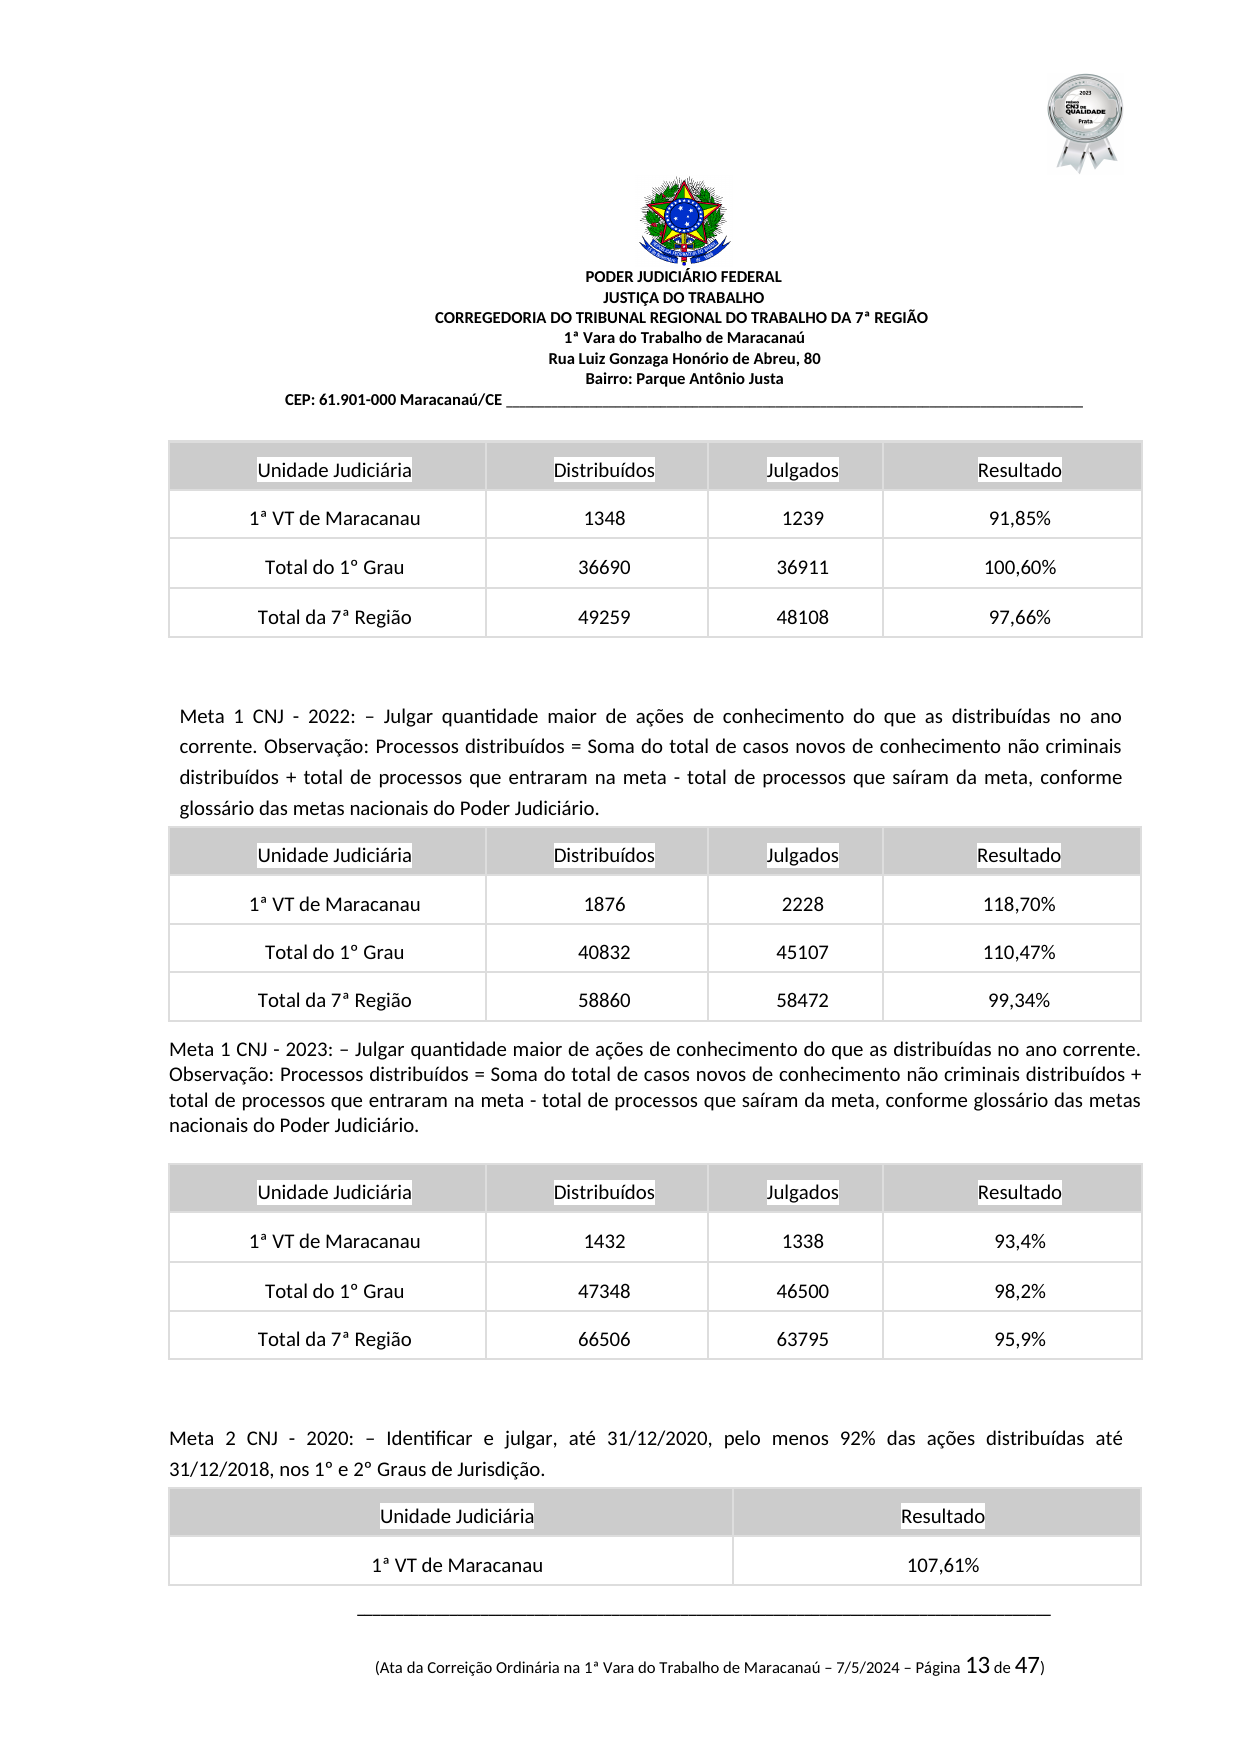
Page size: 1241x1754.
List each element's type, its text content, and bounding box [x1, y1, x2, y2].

table_cell 36911 [709, 539, 882, 587]
table_cell 1239 [709, 491, 882, 537]
table_header Unidade Judiciária [170, 443, 485, 489]
table_cell Total da 7ª Região [170, 1312, 485, 1358]
table_cell 40832 [487, 925, 707, 971]
table_cell 1348 [487, 491, 707, 537]
table_cell 48108 [709, 589, 882, 636]
table_cell 58860 [487, 973, 707, 1019]
table_cell Total do 1º Grau [170, 539, 485, 587]
table_cell 36690 [487, 539, 707, 587]
table_header Julgados [709, 828, 882, 874]
text Meta 1 CNJ - 2022: – Julgar quantidade maior de ações de conhecimento do que as distribuídas no ano corrente. Observação: Processos distribuídos = Soma do total de casos novos de conhecimento não criminais distribuídos + total de processos que entraram na meta - total de processos que saíram da meta, conforme glossário das metas nacionais do Poder Judiciário. [179, 703, 1124, 820]
table_cell 1ª VT de Maracanau [170, 1537, 732, 1583]
table_cell 1432 [487, 1213, 707, 1261]
table_cell 58472 [709, 973, 882, 1019]
text Meta 1 CNJ - 2023: – Julgar quantidade maior de ações de conhecimento do que as distribuídas no ano corrente. Observação: Processos distribuídos = Soma do total de casos novos de conhecimento não criminais distribuídos + total de processos que entraram na meta - total de processos que saíram da meta, conforme glossário das metas nacionais do Poder Judiciário. [169, 1036, 1143, 1138]
table_cell 46500 [709, 1263, 882, 1310]
table_header Distribuídos [487, 443, 707, 489]
table_cell 98,2% [884, 1263, 1141, 1310]
table_header Resultado [884, 443, 1141, 489]
table_cell 45107 [709, 925, 882, 971]
table_cell 1ª VT de Maracanau [170, 491, 485, 537]
table_cell 66506 [487, 1312, 707, 1358]
table_header Resultado [884, 828, 1140, 874]
table_header Resultado [884, 1165, 1141, 1211]
table_cell 110,47% [884, 925, 1140, 971]
table_cell 107,61% [734, 1537, 1140, 1583]
table_cell 1ª VT de Maracanau [170, 876, 485, 923]
table_cell 1876 [487, 876, 707, 923]
table_header Distribuídos [487, 828, 707, 874]
table_cell Total da 7ª Região [170, 589, 485, 636]
table_header Unidade Judiciária [170, 828, 485, 874]
table_header Distribuídos [487, 1165, 707, 1211]
table_cell 100,60% [884, 539, 1141, 587]
table_cell 49259 [487, 589, 707, 636]
table_cell 1338 [709, 1213, 882, 1261]
table_cell 1ª VT de Maracanau [170, 1213, 485, 1261]
table_header Julgados [709, 443, 882, 489]
table_cell 99,34% [884, 973, 1140, 1019]
table_cell 2228 [709, 876, 882, 923]
text Meta 2 CNJ - 2020: – Identificar e julgar, até 31/12/2020, pelo menos 92% das ações distribuídas até 31/12/2018, nos 1º e 2º Graus de Jurisdição. [169, 1425, 1124, 1481]
table_cell Total do 1º Grau [170, 1263, 485, 1310]
table_cell 63795 [709, 1312, 882, 1358]
table_cell 47348 [487, 1263, 707, 1310]
table_cell Total da 7ª Região [170, 973, 485, 1019]
table_cell 91,85% [884, 491, 1141, 537]
table_header Julgados [709, 1165, 882, 1211]
picture [634, 175, 733, 267]
table_cell 93,4% [884, 1213, 1141, 1261]
table_header Unidade Judiciária [170, 1489, 732, 1535]
picture [1047, 73, 1124, 175]
table_cell 97,66% [884, 589, 1141, 636]
table_cell Total do 1º Grau [170, 925, 485, 971]
table_header Unidade Judiciária [170, 1165, 485, 1211]
table_cell 95,9% [884, 1312, 1141, 1358]
table_header Resultado [734, 1489, 1140, 1535]
table_cell 118,70% [884, 876, 1140, 923]
